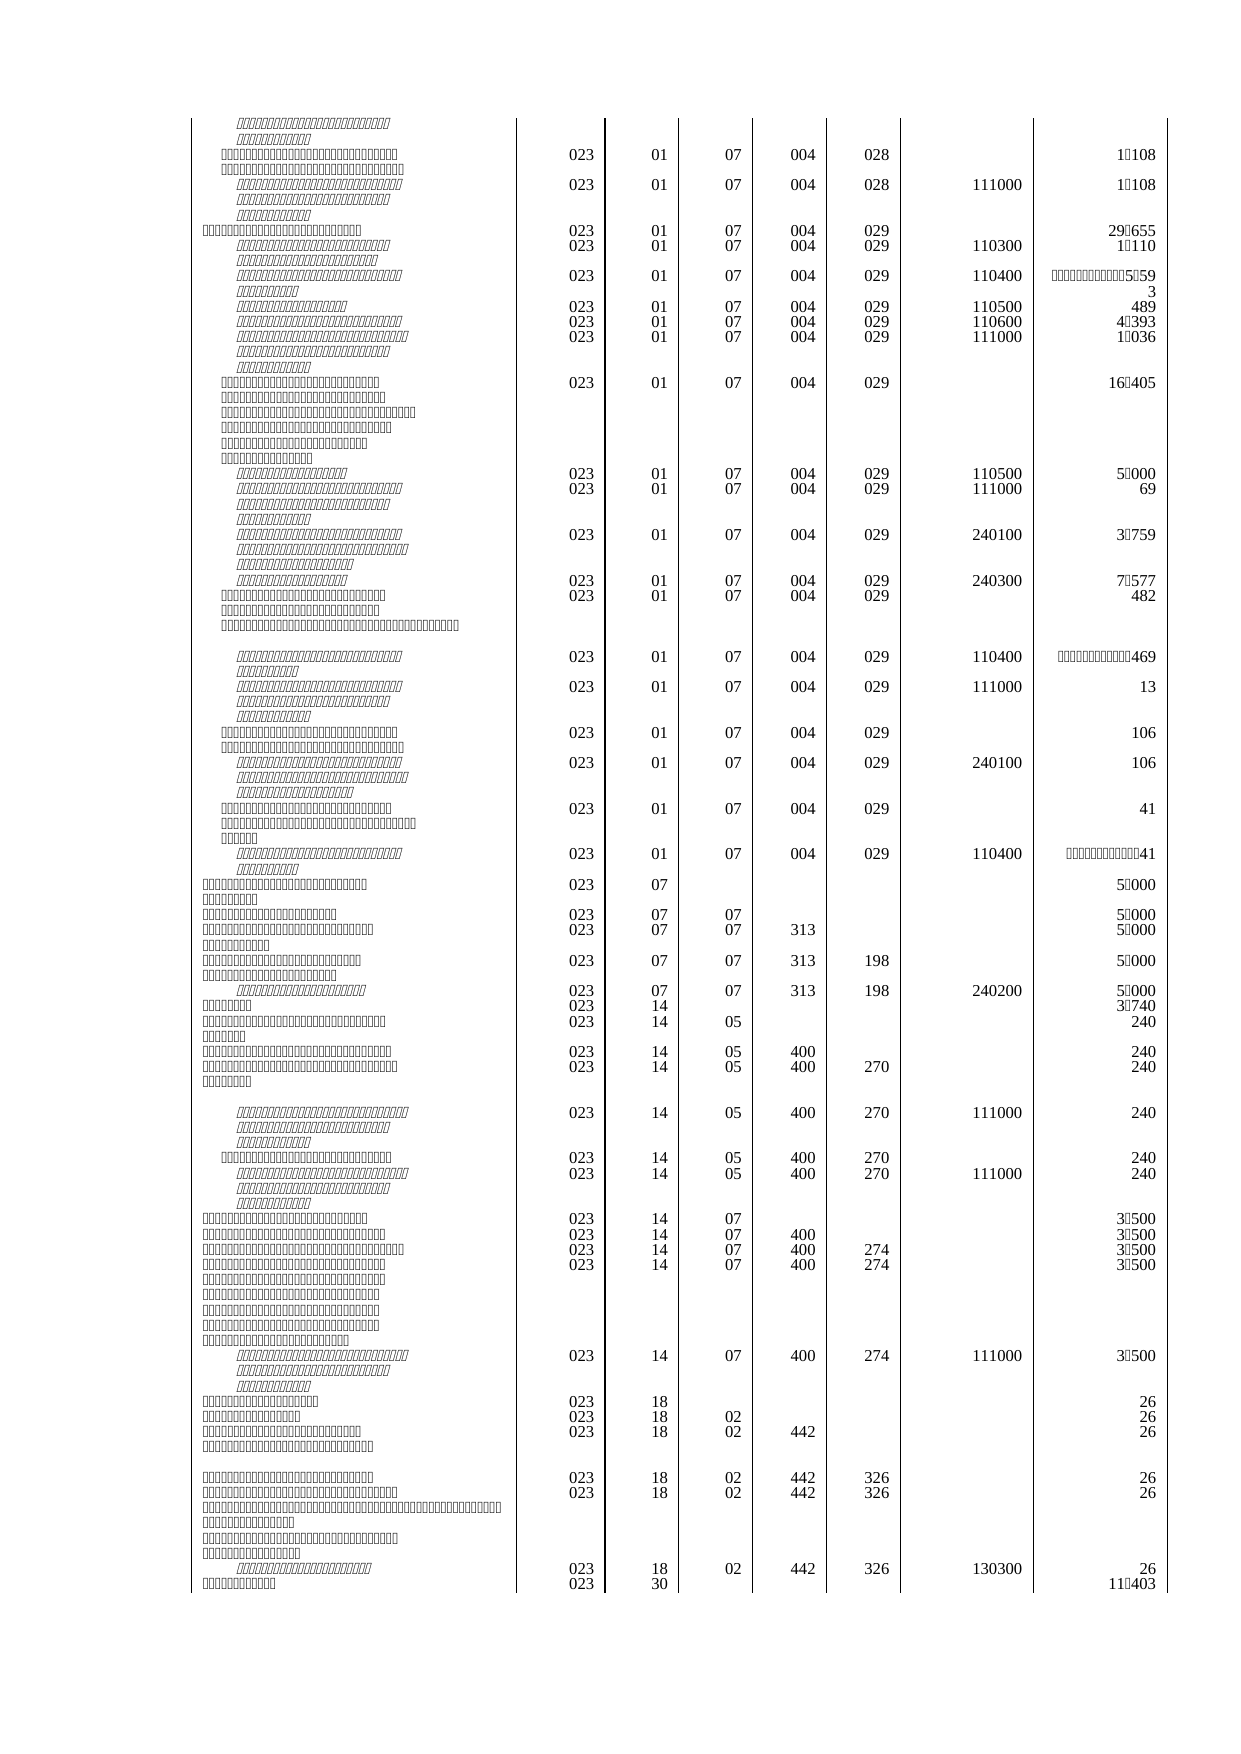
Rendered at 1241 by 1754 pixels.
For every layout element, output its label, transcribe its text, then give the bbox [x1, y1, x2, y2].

table_cell  [827, 650, 900, 681]
table_cell  [753, 985, 826, 1000]
table_cell  [679, 985, 752, 1000]
table_cell [901, 879, 1033, 909]
table_cell [827, 1000, 900, 1015]
table_cell  [753, 650, 826, 681]
table_cell  [606, 1350, 678, 1396]
table_cell  [606, 1168, 678, 1213]
table_cell  [606, 377, 678, 468]
table_cell [679, 118, 752, 148]
table_cell  [827, 1152, 900, 1167]
table_cell   [192, 270, 516, 301]
table_cell  [517, 1152, 604, 1167]
table_cell  [827, 985, 900, 1000]
table_cell  [901, 529, 1033, 574]
table_cell  [679, 301, 752, 316]
table_cell  [517, 1213, 604, 1228]
table_cell  [1034, 1046, 1167, 1061]
table_cell  [606, 955, 678, 985]
table_cell  [1034, 955, 1167, 985]
table_cell  [679, 955, 752, 985]
table_cell  [753, 316, 826, 331]
table_cell  [517, 1411, 604, 1426]
table_cell [827, 879, 900, 909]
table_cell  [827, 179, 900, 224]
table_cell    [192, 590, 516, 650]
table_cell    [192, 681, 516, 726]
table_cell [1034, 118, 1167, 148]
table_cell  [827, 225, 900, 240]
table_cell  [192, 909, 516, 924]
table_cell  [606, 879, 678, 909]
table_cell  [517, 377, 604, 468]
table_cell  [753, 848, 826, 878]
table_cell  [827, 149, 900, 179]
table_cell  [517, 240, 604, 270]
table_cell  [753, 726, 826, 757]
table_cell  [1034, 1061, 1167, 1107]
table_cell  [1034, 1213, 1167, 1228]
table_cell  [753, 1472, 826, 1487]
table_cell  [1034, 149, 1167, 179]
table_cell  [192, 301, 516, 316]
table_cell  [679, 331, 752, 377]
table_cell  [606, 909, 678, 924]
table_cell   [192, 848, 516, 878]
table_cell  [679, 1244, 752, 1259]
table_cell  [606, 316, 678, 331]
table_cell [901, 1015, 1033, 1046]
table_cell  [901, 574, 1033, 589]
table_cell  [192, 1046, 516, 1061]
table_cell  [517, 1396, 604, 1411]
table_cell  [606, 301, 678, 316]
table_cell    [192, 757, 516, 802]
table_cell  [517, 1015, 604, 1046]
table_cell  [517, 985, 604, 1000]
table_cell  [517, 879, 604, 909]
table_cell  [1034, 985, 1167, 1000]
table_cell  [827, 848, 900, 878]
table_cell  [517, 1168, 604, 1213]
table_cell [827, 909, 900, 924]
table_cell  [901, 240, 1033, 270]
table_cell  [753, 1228, 826, 1243]
table_cell   [192, 1015, 516, 1046]
table_cell  [517, 726, 604, 757]
table_cell  [1034, 483, 1167, 529]
table_cell  [606, 1244, 678, 1259]
table_cell  [901, 483, 1033, 529]
table_cell  [679, 483, 752, 529]
table_cell  [517, 149, 604, 179]
table_cell  [753, 149, 826, 179]
table_cell  [1034, 1487, 1167, 1563]
table_cell    [192, 1350, 516, 1396]
table_cell  [901, 1350, 1033, 1396]
table_cell  [606, 985, 678, 1000]
table_cell [827, 1228, 900, 1243]
table_cell  [827, 468, 900, 483]
table_cell [827, 1046, 900, 1061]
table_cell [679, 1578, 752, 1593]
table_cell  [1034, 1411, 1167, 1426]
table_cell  [901, 331, 1033, 377]
table_cell [753, 1015, 826, 1046]
table_cell  [517, 909, 604, 924]
table_cell  [1034, 331, 1167, 377]
table_cell  [679, 1426, 752, 1472]
table_cell  [679, 650, 752, 681]
table_cell  [1034, 1472, 1167, 1487]
table_cell  [753, 270, 826, 301]
table_cell  [753, 1244, 826, 1259]
table_cell  [1034, 879, 1167, 909]
table_cell  [517, 468, 604, 483]
table_cell  [606, 924, 678, 954]
table_cell [827, 1411, 900, 1426]
table_cell  [606, 1472, 678, 1487]
table_cell  [679, 574, 752, 589]
table_cell  [606, 1107, 678, 1152]
table_cell  [753, 240, 826, 270]
table_cell  [753, 757, 826, 802]
table_cell  [679, 179, 752, 224]
table_cell  [901, 179, 1033, 224]
table_cell  [827, 316, 900, 331]
table_cell  [192, 574, 516, 589]
table_cell  [679, 726, 752, 757]
table_cell  [606, 270, 678, 301]
table_cell  [1034, 650, 1167, 681]
table_cell  [1034, 909, 1167, 924]
table_cell  [1034, 529, 1167, 574]
table_cell     [192, 1487, 516, 1563]
table_cell [901, 1426, 1033, 1472]
table_cell  [679, 924, 752, 954]
table_cell  [753, 803, 826, 848]
table_cell  [192, 1578, 516, 1593]
table_cell  [1034, 924, 1167, 954]
table_cell  [753, 1259, 826, 1350]
table_cell [679, 879, 752, 909]
table_cell  [192, 1152, 516, 1167]
table_cell [901, 1396, 1033, 1411]
table_cell  [753, 377, 826, 468]
table_cell [753, 118, 826, 148]
table_cell [901, 225, 1033, 240]
table_cell   [192, 118, 516, 148]
table_cell  [753, 1563, 826, 1578]
table_cell  [517, 1000, 604, 1015]
table_cell  [679, 1411, 752, 1426]
table_cell  [1034, 848, 1167, 878]
table_cell  [606, 1046, 678, 1061]
table_cell  [753, 1168, 826, 1213]
table_cell  [679, 757, 752, 802]
table_cell  [901, 316, 1033, 331]
table_cell    [192, 179, 516, 224]
table_cell [753, 909, 826, 924]
table_cell  [517, 1244, 604, 1259]
table_cell  [679, 468, 752, 483]
table_cell  [1034, 240, 1167, 270]
table_cell  [606, 1563, 678, 1578]
table_cell  [517, 1350, 604, 1396]
table_cell  [1034, 681, 1167, 726]
table_cell  [517, 225, 604, 240]
table_cell  [192, 1244, 516, 1259]
table_cell  [901, 301, 1033, 316]
table_cell  [827, 1244, 900, 1259]
table_cell  [517, 650, 604, 681]
table_cell  [679, 1563, 752, 1578]
table_cell  [827, 1350, 900, 1396]
table_cell  [606, 726, 678, 757]
table_cell  [1034, 1168, 1167, 1213]
table_cell  [753, 681, 826, 726]
table_cell [901, 909, 1033, 924]
table_cell  [1034, 301, 1167, 316]
table_cell [827, 1396, 900, 1411]
table_cell  [753, 1487, 826, 1563]
table_cell  [753, 483, 826, 529]
table_cell  [753, 574, 826, 589]
table_cell  [1034, 179, 1167, 224]
table_cell   [192, 1061, 516, 1107]
table_cell  [192, 1472, 516, 1487]
table_cell   [192, 149, 516, 179]
table_cell    [192, 1168, 516, 1213]
table_cell  [679, 848, 752, 878]
table_cell  [753, 1061, 826, 1107]
table_cell [901, 149, 1033, 179]
table_cell  [606, 1152, 678, 1167]
table_cell  [679, 1228, 752, 1243]
table_cell  [679, 377, 752, 468]
table_cell  [606, 1000, 678, 1015]
table_cell [901, 803, 1033, 848]
table_cell  [827, 726, 900, 757]
table_cell  [517, 955, 604, 985]
table_cell  [517, 1228, 604, 1243]
table_cell  [827, 377, 900, 468]
table_cell  [606, 1396, 678, 1411]
table_cell [901, 1061, 1033, 1107]
table_cell  [827, 240, 900, 270]
table_cell  [679, 1061, 752, 1107]
table_cell  [827, 1107, 900, 1152]
table_cell  [901, 1168, 1033, 1213]
table_cell  [827, 1472, 900, 1487]
table_cell  [901, 468, 1033, 483]
table_cell  [517, 1426, 604, 1472]
table_cell [901, 118, 1033, 148]
table_cell [901, 1046, 1033, 1061]
table_cell  [679, 1350, 752, 1396]
table_cell [901, 1411, 1033, 1426]
table_cell  [517, 803, 604, 848]
table_cell [827, 1015, 900, 1046]
table_cell  [517, 301, 604, 316]
table_cell   [192, 240, 516, 270]
table_cell   [192, 1426, 516, 1472]
table_cell  [679, 529, 752, 574]
table_cell  [1034, 1563, 1167, 1578]
table_cell [827, 118, 900, 148]
table_cell  [679, 681, 752, 726]
table_cell  [827, 1563, 900, 1578]
table_cell  [1034, 574, 1167, 589]
table_cell  [679, 149, 752, 179]
table_cell  [192, 1396, 516, 1411]
table_cell [901, 1244, 1033, 1259]
table_cell  [827, 757, 900, 802]
table_cell  [517, 924, 604, 954]
table_cell  [517, 681, 604, 726]
table_cell  [606, 590, 678, 650]
table_cell  [901, 848, 1033, 878]
table_cell  [606, 757, 678, 802]
table_cell  [1034, 757, 1167, 802]
table_cell  [517, 1472, 604, 1487]
table_cell [901, 590, 1033, 650]
table_cell  [827, 270, 900, 301]
table_cell  [606, 574, 678, 589]
table_cell  [679, 1487, 752, 1563]
table_cell  [606, 1487, 678, 1563]
table_cell  [679, 1107, 752, 1152]
table_cell    [192, 483, 516, 529]
table_cell [827, 1213, 900, 1228]
table_cell [901, 377, 1033, 468]
table_cell  [606, 1578, 678, 1593]
table_cell  [517, 574, 604, 589]
table_cell  [679, 270, 752, 301]
table_cell  [827, 590, 900, 650]
table_cell  [1034, 1107, 1167, 1152]
table_cell  [192, 1000, 516, 1015]
table_cell  [1034, 377, 1167, 468]
table_cell  [679, 225, 752, 240]
table_cell  [606, 240, 678, 270]
table_cell  [679, 1046, 752, 1061]
table_cell  [753, 1107, 826, 1152]
table_cell [901, 1000, 1033, 1015]
table_cell [827, 924, 900, 954]
table_cell  [517, 1259, 604, 1350]
table_cell   [192, 924, 516, 954]
table_cell  [192, 316, 516, 331]
table_cell  [517, 483, 604, 529]
table_cell  [901, 1563, 1033, 1578]
table_cell  [827, 955, 900, 985]
table_cell  [753, 179, 826, 224]
table_cell  [679, 1213, 752, 1228]
table_cell  [606, 681, 678, 726]
table_cell   [192, 726, 516, 757]
table_cell  [192, 1411, 516, 1426]
table_cell  [517, 179, 604, 224]
table_cell  [606, 529, 678, 574]
table_cell  [192, 468, 516, 483]
table_cell  [1034, 270, 1167, 301]
table_cell [753, 1000, 826, 1015]
table_cell  [827, 1061, 900, 1107]
table_cell  [901, 985, 1033, 1000]
table_cell  [517, 1107, 604, 1152]
table_cell       [192, 1259, 516, 1350]
table_cell  [827, 1487, 900, 1563]
table_cell  [1034, 225, 1167, 240]
table_cell  [517, 316, 604, 331]
table_cell [606, 118, 678, 148]
table_cell  [606, 1015, 678, 1046]
table_cell  [753, 1046, 826, 1061]
table_cell [753, 1578, 826, 1593]
table_cell       [192, 377, 516, 468]
table_cell  [1034, 1259, 1167, 1350]
table_cell  [679, 240, 752, 270]
table_cell  [517, 1563, 604, 1578]
table_cell [901, 1152, 1033, 1167]
table_cell  [606, 483, 678, 529]
table_cell  [827, 529, 900, 574]
table_cell  [827, 331, 900, 377]
table_cell  [606, 1426, 678, 1472]
table_cell  [606, 1259, 678, 1350]
table_cell  [192, 1213, 516, 1228]
table_cell [753, 1213, 826, 1228]
table_cell   [192, 879, 516, 909]
table_cell [901, 1259, 1033, 1350]
table_cell  [192, 225, 516, 240]
table_cell  [901, 650, 1033, 681]
table_cell  [827, 681, 900, 726]
table_cell    [192, 1107, 516, 1152]
table_cell  [901, 681, 1033, 726]
table_cell  [679, 316, 752, 331]
table_cell [901, 955, 1033, 985]
table_cell  [901, 1107, 1033, 1152]
table_cell  [753, 225, 826, 240]
table_cell [753, 1411, 826, 1426]
table_cell  [827, 574, 900, 589]
table_cell   [192, 650, 516, 681]
table_cell  [517, 529, 604, 574]
table_cell  [1034, 1426, 1167, 1472]
table_cell  [753, 1152, 826, 1167]
table_cell  [679, 590, 752, 650]
table_cell [901, 1472, 1033, 1487]
table_cell  [517, 1487, 604, 1563]
table_cell  [679, 803, 752, 848]
table_cell [901, 1213, 1033, 1228]
table_cell   [192, 955, 516, 985]
table_cell [901, 1487, 1033, 1563]
table_cell  [606, 149, 678, 179]
table_cell  [1034, 1578, 1167, 1593]
table_cell  [1034, 1396, 1167, 1411]
table_cell  [1034, 468, 1167, 483]
table_cell  [753, 924, 826, 954]
table_cell  [679, 1152, 752, 1167]
table_cell  [1034, 803, 1167, 848]
table_cell  [606, 1411, 678, 1426]
table_cell    [192, 529, 516, 574]
table_cell  [192, 1563, 516, 1578]
table_cell  [517, 590, 604, 650]
table_cell [753, 879, 826, 909]
table_cell  [1034, 316, 1167, 331]
table_cell [679, 1000, 752, 1015]
table_cell  [192, 1228, 516, 1243]
table_cell  [827, 803, 900, 848]
table_cell  [517, 1061, 604, 1107]
table_cell  [517, 331, 604, 377]
table_cell  [753, 955, 826, 985]
table_cell    [192, 803, 516, 848]
table_cell  [606, 1213, 678, 1228]
table_cell [901, 924, 1033, 954]
table_cell  [753, 1350, 826, 1396]
table_cell  [517, 1046, 604, 1061]
table_cell    [192, 331, 516, 377]
table_cell  [753, 468, 826, 483]
table_cell  [1034, 1000, 1167, 1015]
table_cell  [1034, 1152, 1167, 1167]
table_cell  [679, 1168, 752, 1213]
table_cell  [606, 803, 678, 848]
table_cell  [753, 331, 826, 377]
table_cell  [192, 985, 516, 1000]
table_cell [517, 118, 604, 148]
table_cell [827, 1578, 900, 1593]
table_cell  [679, 1472, 752, 1487]
table_cell  [517, 1578, 604, 1593]
table_cell  [606, 468, 678, 483]
table_cell  [901, 757, 1033, 802]
table_cell [679, 1396, 752, 1411]
table_cell  [679, 909, 752, 924]
table_cell  [827, 1259, 900, 1350]
table_cell  [753, 1426, 826, 1472]
table_cell  [606, 650, 678, 681]
table_cell  [679, 1259, 752, 1350]
table_cell [901, 1228, 1033, 1243]
table_cell [753, 1396, 826, 1411]
table_cell  [1034, 1015, 1167, 1046]
table_cell  [1034, 1228, 1167, 1243]
table_cell  [606, 1061, 678, 1107]
table_cell  [827, 301, 900, 316]
table_cell  [606, 331, 678, 377]
table_cell  [1034, 726, 1167, 757]
table_cell  [753, 529, 826, 574]
table_cell  [753, 590, 826, 650]
table_cell  [679, 1015, 752, 1046]
table_cell  [1034, 1244, 1167, 1259]
table_cell  [753, 301, 826, 316]
table_cell [827, 1426, 900, 1472]
table_cell  [606, 848, 678, 878]
table_cell  [517, 270, 604, 301]
table_cell  [827, 1168, 900, 1213]
table_cell  [1034, 590, 1167, 650]
table_cell  [901, 270, 1033, 301]
table_cell  [827, 483, 900, 529]
table_cell  [606, 225, 678, 240]
table_cell [901, 1578, 1033, 1593]
table_cell [901, 726, 1033, 757]
table_cell  [1034, 1350, 1167, 1396]
table_cell  [517, 757, 604, 802]
table_cell  [517, 848, 604, 878]
table_cell  [606, 1228, 678, 1243]
table_cell  [606, 179, 678, 224]
